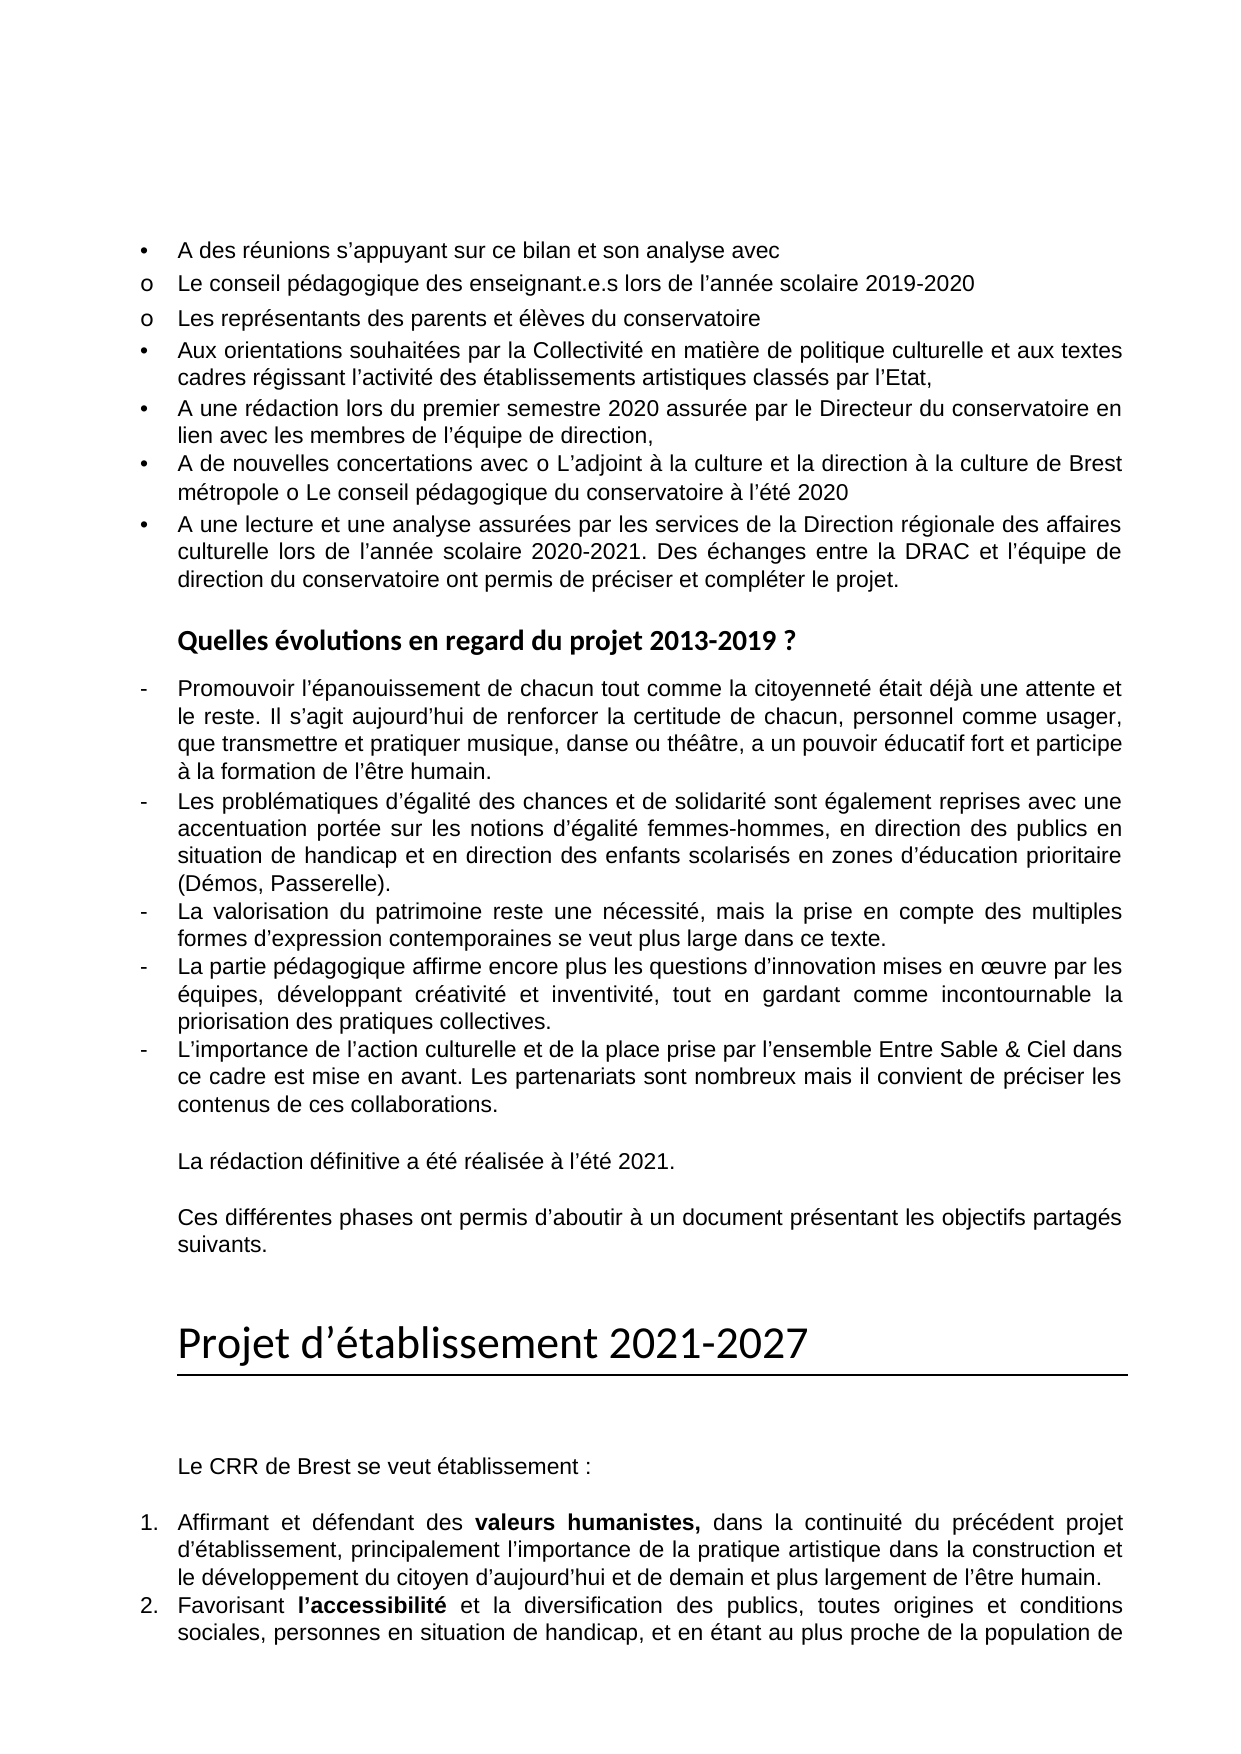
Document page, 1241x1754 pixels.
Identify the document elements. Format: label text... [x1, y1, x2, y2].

text Ces différentes phases ont permis d’aboutir à un document présentant les objectifs partagés suivants. [177, 1203, 1123, 1257]
list Aux orientations souhaitées par la Collectivité en matière de politique culturelle et aux textes cadres régissant l’activité des établissements artistiques classés par l’Etat, [140, 337, 1123, 391]
list Favorisant l’accessibilité et la diversification des publics, toutes origines et conditions sociales, personnes en situation de handicap, et en étant au plus proche de la population de [140, 1592, 1123, 1645]
list A de nouvelles concertations avec o L’adjoint à la culture et la direction à la culture de Brest métropole o Le conseil pédagogique du conservatoire à l’été 2020 [140, 450, 1123, 507]
subtitle Projet d’établissement 2021-2027 [177, 1314, 1123, 1370]
list L’importance de l’action culturelle et de la place prise par l’ensemble Entre Sable & Ciel dans ce cadre est mise en avant. Les partenariats sont nombreux mais il convient de préciser les contenus de ces collaborations. [140, 1036, 1123, 1117]
list La partie pédagogique affirme encore plus les questions d’innovation mises en œuvre par les équipes, développant créativité et inventivité, tout en gardant comme incontournable la priorisation des pratiques collectives. [140, 953, 1123, 1034]
subtitle Quelles évolutions en regard du projet 2013-2019 ? [177, 622, 1123, 657]
text La rédaction définitive a été réalisée à l’été 2021. [177, 1148, 1123, 1175]
list La valorisation du patrimoine reste une nécessité, mais la prise en compte des multiples formes d’expression contemporaines se veut plus large dans ce texte. [140, 898, 1123, 952]
list Le conseil pédagogique des enseignant.e.s lors de l’année scolaire 2019-2020 [140, 267, 1123, 298]
text Le CRR de Brest se veut établissement : [177, 1453, 1123, 1479]
list A des réunions s’appuyant sur ce bilan et son analyse avec [140, 237, 1123, 263]
list Promouvoir l’épanouissement de chacun tout comme la citoyenneté était déjà une attente et le reste. Il s’agit aujourd’hui de renforcer la certitude de chacun, personnel comme usager, que transmettre et pratiquer musique, danse ou théâtre, a un pouvoir éducatif fort et participe à la formation de l’être humain. [140, 675, 1123, 784]
list Affirmant et défendant des valeurs humanistes, dans la continuité du précédent projet d’établissement, principalement l’importance de la pratique artistique dans la construction et le développement du citoyen d’aujourd’hui et de demain et plus largement de l’être humain. [140, 1509, 1123, 1590]
list Les problématiques d’égalité des chances et de solidarité sont également reprises avec une accentuation portée sur les notions d’égalité femmes-hommes, en direction des publics en situation de handicap et en direction des enfants scolarisés en zones d’éducation prioritaire (Démos, Passerelle). [140, 788, 1123, 896]
list A une rédaction lors du premier semestre 2020 assurée par le Directeur du conservatoire en lien avec les membres de l’équipe de direction, [140, 394, 1123, 448]
list A une lecture et une analyse assurées par les services de la Direction régionale des affaires culturelle lors de l’année scolaire 2020-2021. Des échanges entre la DRAC et l’équipe de direction du conservatoire ont permis de préciser et compléter le projet. [140, 511, 1123, 592]
list Les représentants des parents et élèves du conservatoire [140, 302, 1123, 333]
